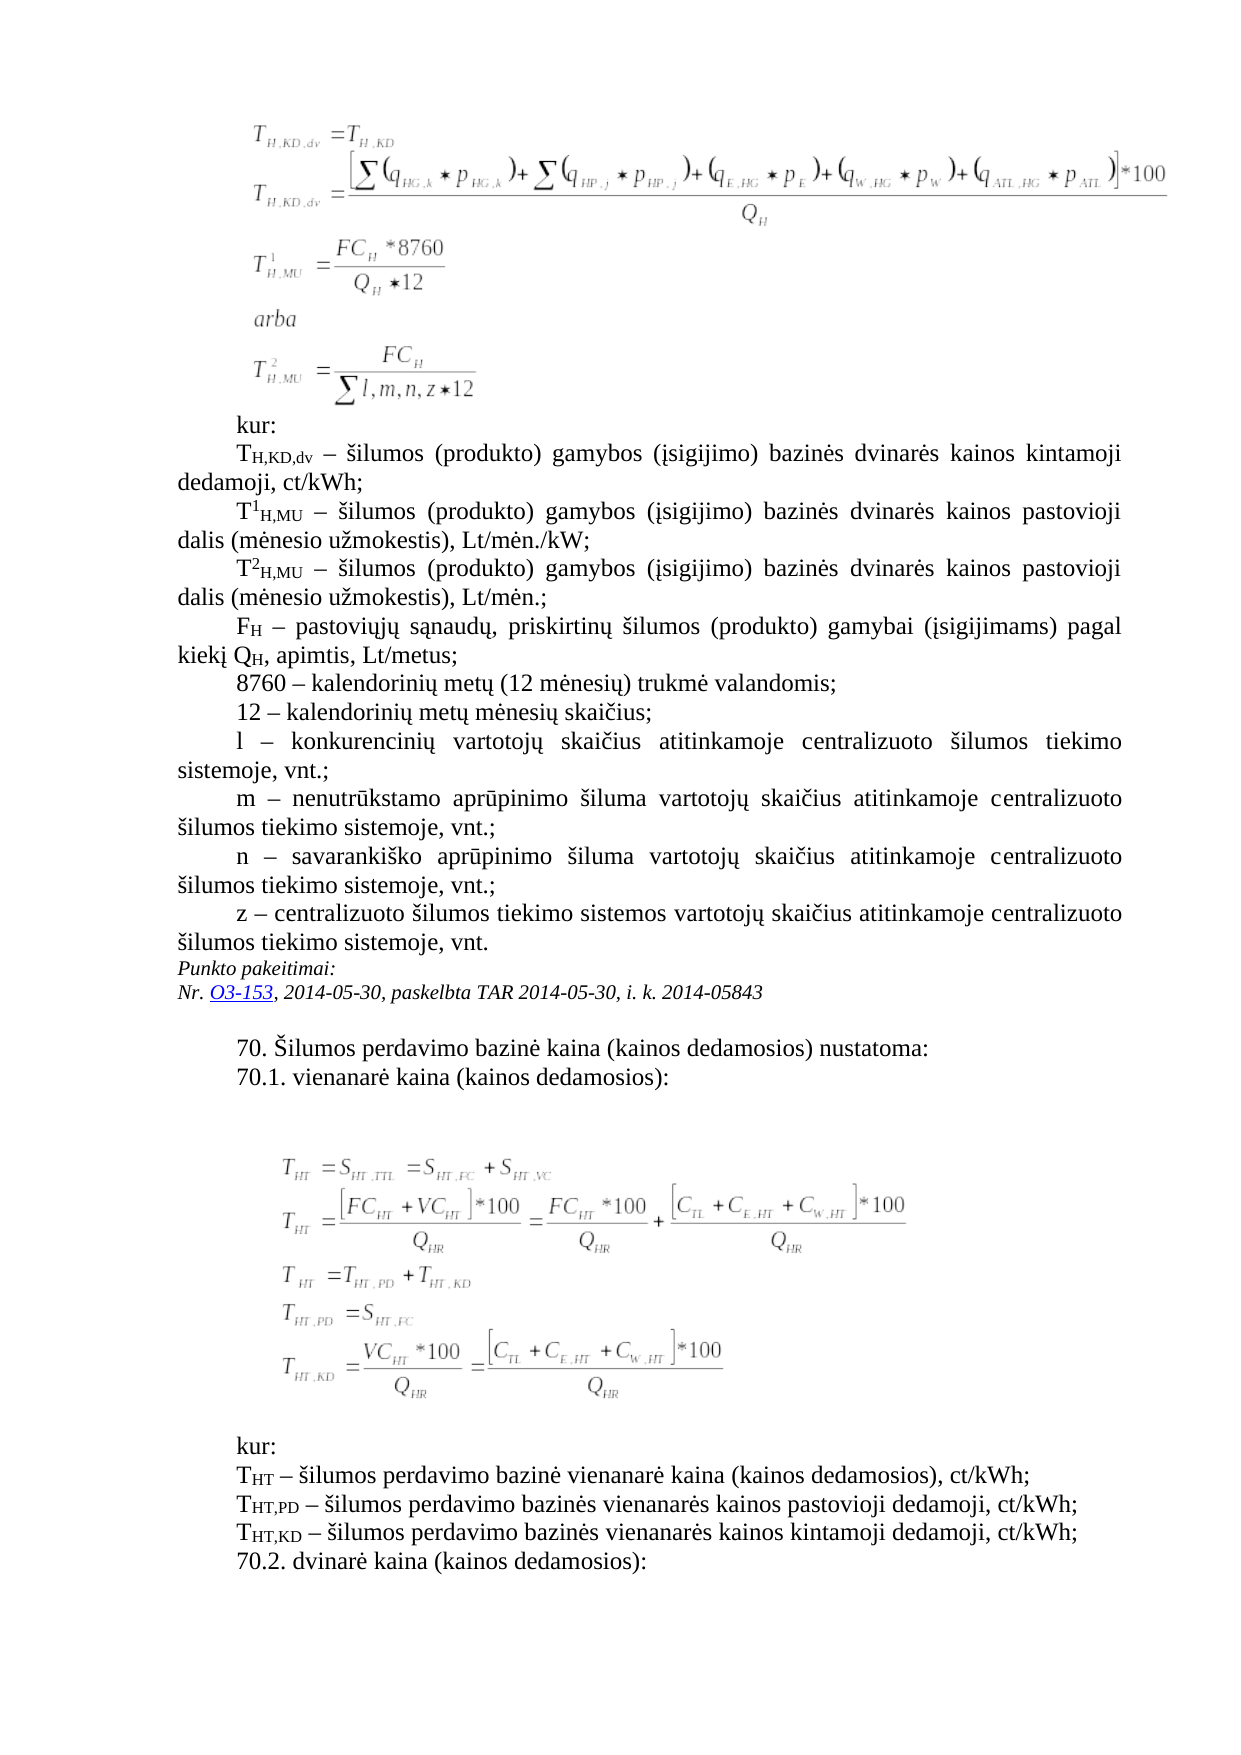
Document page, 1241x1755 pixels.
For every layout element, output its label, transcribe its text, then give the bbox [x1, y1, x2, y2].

text m – nenutrūkstamo aprūpinimo šiluma vartotojų skaičius atitinkamoje centralizuoto šilumos tiekimo sistemoje, vnt.; [177, 783, 1122, 841]
text Nr. O3-153, 2014-05-30, paskelbta TAR 2014-05-30, i. k. 2014-05843 [177, 980, 1122, 1004]
text 8760 – kalendorinių metų (12 mėnesių) trukmė valandomis; [177, 668, 1122, 697]
text kur: [177, 1431, 1122, 1460]
text Punkto pakeitimai: [177, 956, 1122, 980]
text THT – šilumos perdavimo bazinė vienanarė kaina (kainos dedamosios), ct/kWh; [177, 1460, 1122, 1489]
text 12 – kalendorinių metų mėnesių skaičius; [177, 697, 1122, 726]
text T2H,MU – šilumos (produkto) gamybos (įsigijimo) bazinės dvinarės kainos pastovioji dalis (mėnesio užmokestis), Lt/mėn.; [177, 553, 1122, 611]
text THT,KD – šilumos perdavimo bazinės vienanarės kainos kintamoji dedamoji, ct/kWh; [177, 1517, 1122, 1546]
text 70.1. vienanarė kaina (kainos dedamosios): [177, 1062, 1122, 1125]
text THT,PD – šilumos perdavimo bazinės vienanarės kainos pastovioji dedamoji, ct/kWh; [177, 1489, 1122, 1517]
text kur: [177, 410, 1122, 438]
text z – centralizuoto šilumos tiekimo sistemos vartotojų skaičius atitinkamoje centralizuoto šilumos tiekimo sistemoje, vnt. [177, 898, 1122, 956]
text l – konkurencinių vartotojų skaičius atitinkamoje centralizuoto šilumos tiekimo sistemoje, vnt.; [177, 726, 1122, 783]
text FH – pastoviųjų sąnaudų, priskirtinų šilumos (produkto) gamybai (įsigijimams) pagal kiekį QH, apimtis, Lt/metus; [177, 611, 1122, 668]
text n – savarankiško aprūpinimo šiluma vartotojų skaičius atitinkamoje centralizuoto šilumos tiekimo sistemoje, vnt.; [177, 841, 1122, 898]
text TH,KD,dv – šilumos (produkto) gamybos (įsigijimo) bazinės dvinarės kainos kintamoji dedamoji, ct/kWh; [177, 438, 1122, 496]
text 70.2. dvinarė kaina (kainos dedamosios): [177, 1546, 1122, 1575]
text 70. Šilumos perdavimo bazinė kaina (kainos dedamosios) nustatoma: [177, 1033, 1122, 1062]
text T1H,MU – šilumos (produkto) gamybos (įsigijimo) bazinės dvinarės kainos pastovioji dalis (mėnesio užmokestis), Lt/mėn./kW; [177, 496, 1122, 553]
